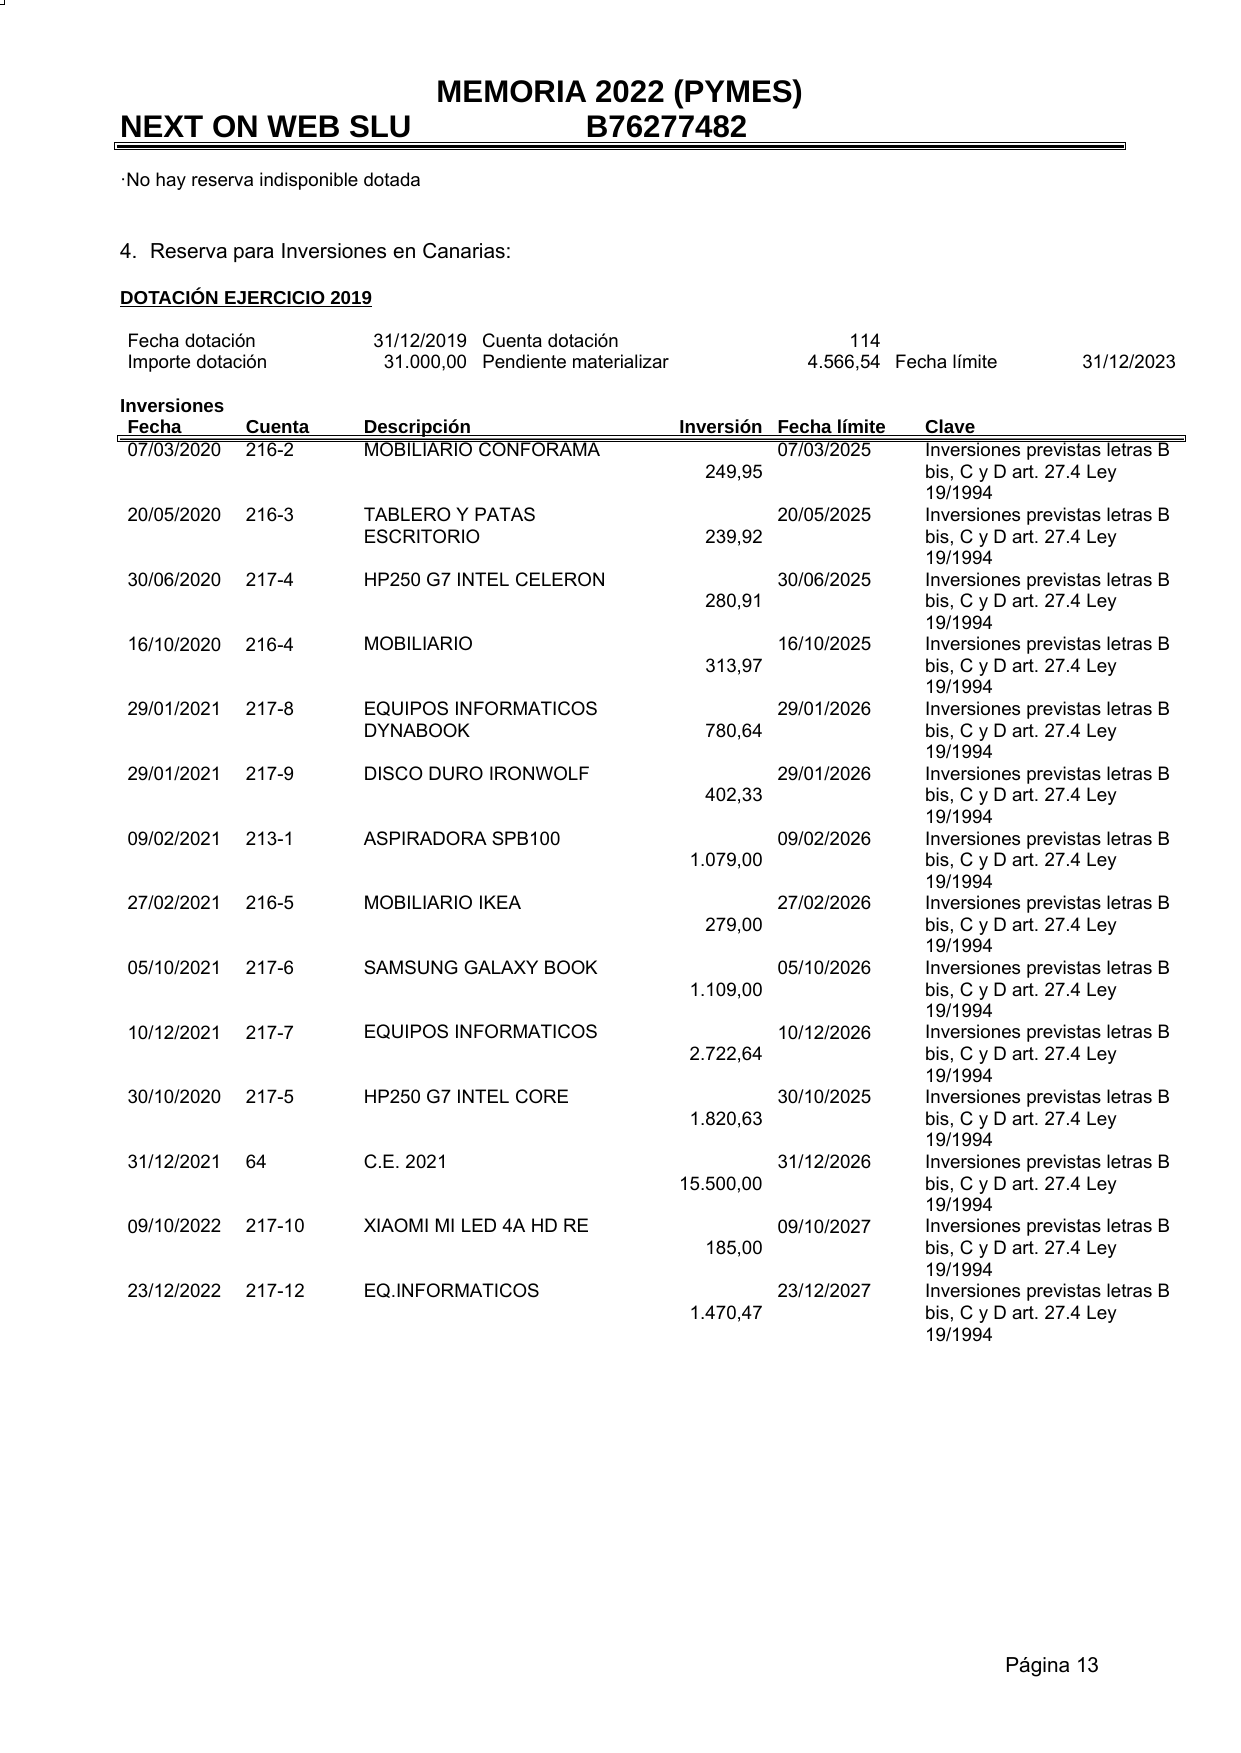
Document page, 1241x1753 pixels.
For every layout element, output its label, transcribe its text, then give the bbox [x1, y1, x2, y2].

text 0 [127, 828, 138, 849]
text 1/12/2021 64 [138, 1152, 319, 1173]
text MOBILIARIO [363, 634, 630, 655]
text 9/1994 [935, 807, 1018, 828]
text Fecha dotación [127, 331, 292, 352]
picture [118, 436, 1185, 441]
text Fecha [127, 417, 207, 438]
text DYNABOOK [363, 720, 623, 741]
text 9/1994 [935, 613, 1018, 634]
text 9/1994 [935, 1195, 1018, 1216]
text 31.000,00 Pendiente materializar [383, 352, 693, 373]
text 09/02/2026 [777, 828, 896, 849]
text EQUIPOS INFORMATICOS [363, 1022, 623, 1043]
text DOTACIÓN EJERCICIO 2019 [120, 288, 398, 308]
text 27/02/2026 [777, 893, 896, 914]
text 0/12/2021 217-7 [138, 1022, 319, 1043]
text 2 [705, 591, 716, 612]
text 2 [705, 914, 716, 935]
text 9/01/2021 217-9 [138, 763, 319, 784]
text Inversiones previstas letras B [925, 634, 1195, 655]
text 02,33 [716, 785, 787, 806]
text Cuenta [246, 417, 334, 438]
text 31/12/2019 Cuenta dotación [373, 331, 693, 352]
text 31/12/2026 [777, 1152, 896, 1173]
text 7/02/2021 216-5 [138, 893, 319, 914]
text 3/12/2022 217-12 [138, 1281, 329, 1302]
text 30/10/2025 [777, 1087, 896, 1108]
text 1 [925, 1195, 935, 1216]
text 4. Reserva para Inversiones en Canarias: [120, 240, 535, 263]
text 09/10/2027 [777, 1216, 896, 1237]
text NEXT ON WEB SLU [120, 110, 436, 145]
text 07/03/2025 [777, 440, 896, 461]
text Inversiones [120, 395, 249, 416]
text 1 [689, 979, 700, 1000]
text 9/10/2022 217-10 [138, 1216, 329, 1237]
text 20/05/2025 [777, 504, 896, 526]
text 1 [925, 871, 935, 892]
text 2 [127, 699, 138, 720]
text 29/01/2026 [777, 763, 896, 784]
text 2 [127, 1281, 138, 1302]
text bis, C y D art. 27.4 Ley [925, 1238, 1195, 1259]
text Inversiones previstas letras B [925, 1216, 1195, 1237]
text 2 [705, 462, 716, 483]
text 9/1994 [935, 871, 1018, 892]
text 1 [925, 613, 935, 634]
text XIAOMI MI LED 4A HD RE [363, 1216, 614, 1237]
text Inversiones previstas letras B [925, 1022, 1195, 1043]
text 114 [849, 331, 906, 352]
text 239,92 [705, 526, 787, 547]
text Inversiones previstas letras B [925, 440, 1195, 461]
text Inversión Fecha límite [679, 417, 911, 438]
text 9/1994 [935, 1324, 1018, 1345]
text B76277482 [586, 110, 829, 145]
text .109,00 [700, 979, 787, 1000]
text 9/1994 [935, 1130, 1018, 1151]
text bis, C y D art. 27.4 Ley [925, 526, 1195, 547]
text .079,00 [700, 850, 787, 871]
text 5/10/2021 217-6 [138, 958, 319, 979]
text bis, C y D art. 27.4 Ley [925, 1044, 1195, 1065]
text 1 [679, 1173, 689, 1194]
text 3 [127, 569, 138, 590]
text Página 13 [1005, 1654, 1124, 1677]
text 1 [705, 1238, 716, 1259]
text 85,00 [716, 1238, 787, 1259]
text Inversiones previstas letras B [925, 699, 1195, 720]
text 0/06/2020 217-4 [138, 569, 319, 590]
text 1 [925, 548, 935, 569]
text HP250 G7 INTEL CORE [363, 1087, 623, 1108]
text Inversiones previstas letras B [925, 505, 1195, 526]
text bis, C y D art. 27.4 Ley [925, 1173, 1195, 1194]
text Inversiones previstas letras B [925, 828, 1195, 849]
text Inversiones previstas letras B [925, 958, 1195, 979]
text 9/1994 [935, 1066, 1018, 1086]
text 31/12/2023 [1082, 352, 1201, 373]
text bis, C y D art. 27.4 Ley [925, 785, 1195, 806]
text ·No hay reserva indisponible dotada [120, 170, 445, 191]
text MOBILIARIO IKEA [363, 893, 614, 914]
text 23/12/2027 [777, 1281, 896, 1302]
text 9/1994 [935, 677, 1018, 698]
text Inversiones previstas letras B [925, 569, 1195, 590]
text Clave [925, 417, 1000, 438]
text HP250 G7 INTEL CELERON [363, 569, 630, 590]
text 80,91 [716, 591, 787, 612]
text 4.566,54 Fecha límite [808, 352, 1022, 373]
text C.E. 2021 [363, 1152, 623, 1173]
text bis, C y D art. 27.4 Ley [925, 462, 1195, 482]
text 9/02/2021 213-1 [138, 828, 319, 849]
text 1 [127, 634, 138, 655]
text 4 [705, 785, 716, 806]
text 05/10/2026 [777, 958, 896, 979]
text bis, C y D art. 27.4 Ley [925, 591, 1195, 612]
text EQ.INFORMATICOS [363, 1281, 614, 1302]
text 9/1994 [935, 936, 1018, 957]
text DISCO DURO IRONWOLF [363, 763, 614, 784]
text 0 [127, 440, 138, 461]
text 0 [127, 1216, 138, 1237]
text 1 [925, 1066, 935, 1086]
text 0 [127, 958, 138, 979]
text 6/10/2020 216-4 [138, 634, 319, 655]
text EQUIPOS INFORMATICOS [363, 699, 623, 720]
text MEMORIA 2022 (PYMES) [436, 74, 829, 109]
text TABLERO Y PATAS [363, 505, 561, 526]
text .470,47 [700, 1302, 787, 1323]
text bis, C y D art. 27.4 Ley [925, 1108, 1195, 1129]
text 1 [689, 1108, 700, 1129]
text 9/1994 [935, 742, 1018, 763]
text 2 [689, 1044, 700, 1065]
text 79,00 [716, 914, 787, 935]
text 1 [925, 1259, 935, 1280]
text Inversiones previstas letras B [925, 1281, 1195, 1302]
text 1 [925, 1130, 935, 1151]
text 9/1994 [935, 483, 1018, 504]
text 3 [127, 1087, 138, 1108]
text 1 [925, 936, 935, 957]
text 9/1994 [935, 548, 1018, 569]
text 16/10/2025 [777, 634, 896, 655]
text bis, C y D art. 27.4 Ley [925, 656, 1195, 677]
text SAMSUNG GALAXY BOOK [363, 958, 623, 979]
text ASPIRADORA SPB100 [363, 828, 614, 849]
text .820,63 [700, 1108, 787, 1129]
text 5.500,00 [689, 1173, 787, 1194]
text 13,97 [716, 656, 787, 677]
text 1 [925, 1324, 935, 1345]
text bis, C y D art. 27.4 Ley [925, 720, 1195, 741]
text Inversiones previstas letras B [925, 1152, 1195, 1173]
text bis, C y D art. 27.4 Ley [925, 979, 1195, 1000]
text 1 [689, 1302, 700, 1323]
text 2 [127, 504, 163, 526]
text 1 [925, 483, 935, 504]
text 780,64 [705, 720, 787, 741]
text 9/1994 [935, 1001, 1018, 1022]
text 3 [705, 656, 716, 677]
text 30/06/2025 [777, 569, 896, 590]
text bis, C y D art. 27.4 Ley [925, 914, 1195, 935]
text 1 [925, 1001, 935, 1022]
text .722,64 [700, 1044, 787, 1065]
text Descripción [363, 417, 496, 438]
text 7/03/2020 216-2 [138, 440, 319, 461]
text Inversiones previstas letras B [925, 1087, 1195, 1108]
text 1 [925, 742, 935, 763]
text 0/05/2020 216-3 [138, 505, 319, 526]
text 49,95 [716, 462, 787, 483]
picture [115, 143, 1125, 149]
text 2 [127, 763, 138, 784]
text bis, C y D art. 27.4 Ley [925, 850, 1195, 871]
text 29/01/2026 [777, 699, 896, 720]
text 9/01/2021 217-8 [138, 699, 319, 720]
text 1 [925, 677, 935, 698]
text bis, C y D art. 27.4 Ley [925, 1302, 1195, 1323]
text Importe dotación [127, 352, 292, 373]
text 1 [689, 850, 700, 871]
text 1 [925, 807, 935, 828]
text 1 [127, 1022, 138, 1043]
text 9/1994 [935, 1259, 1018, 1280]
text Inversiones previstas letras B [925, 893, 1195, 914]
text ESCRITORIO [363, 526, 561, 547]
text 10/12/2026 [777, 1022, 896, 1043]
text Inversiones previstas letras B [925, 763, 1195, 784]
text 3 [127, 1152, 138, 1173]
text MOBILIARIO CONFORAMA [363, 440, 625, 461]
text 2 [127, 893, 138, 914]
text 0/10/2020 217-5 [138, 1087, 319, 1108]
